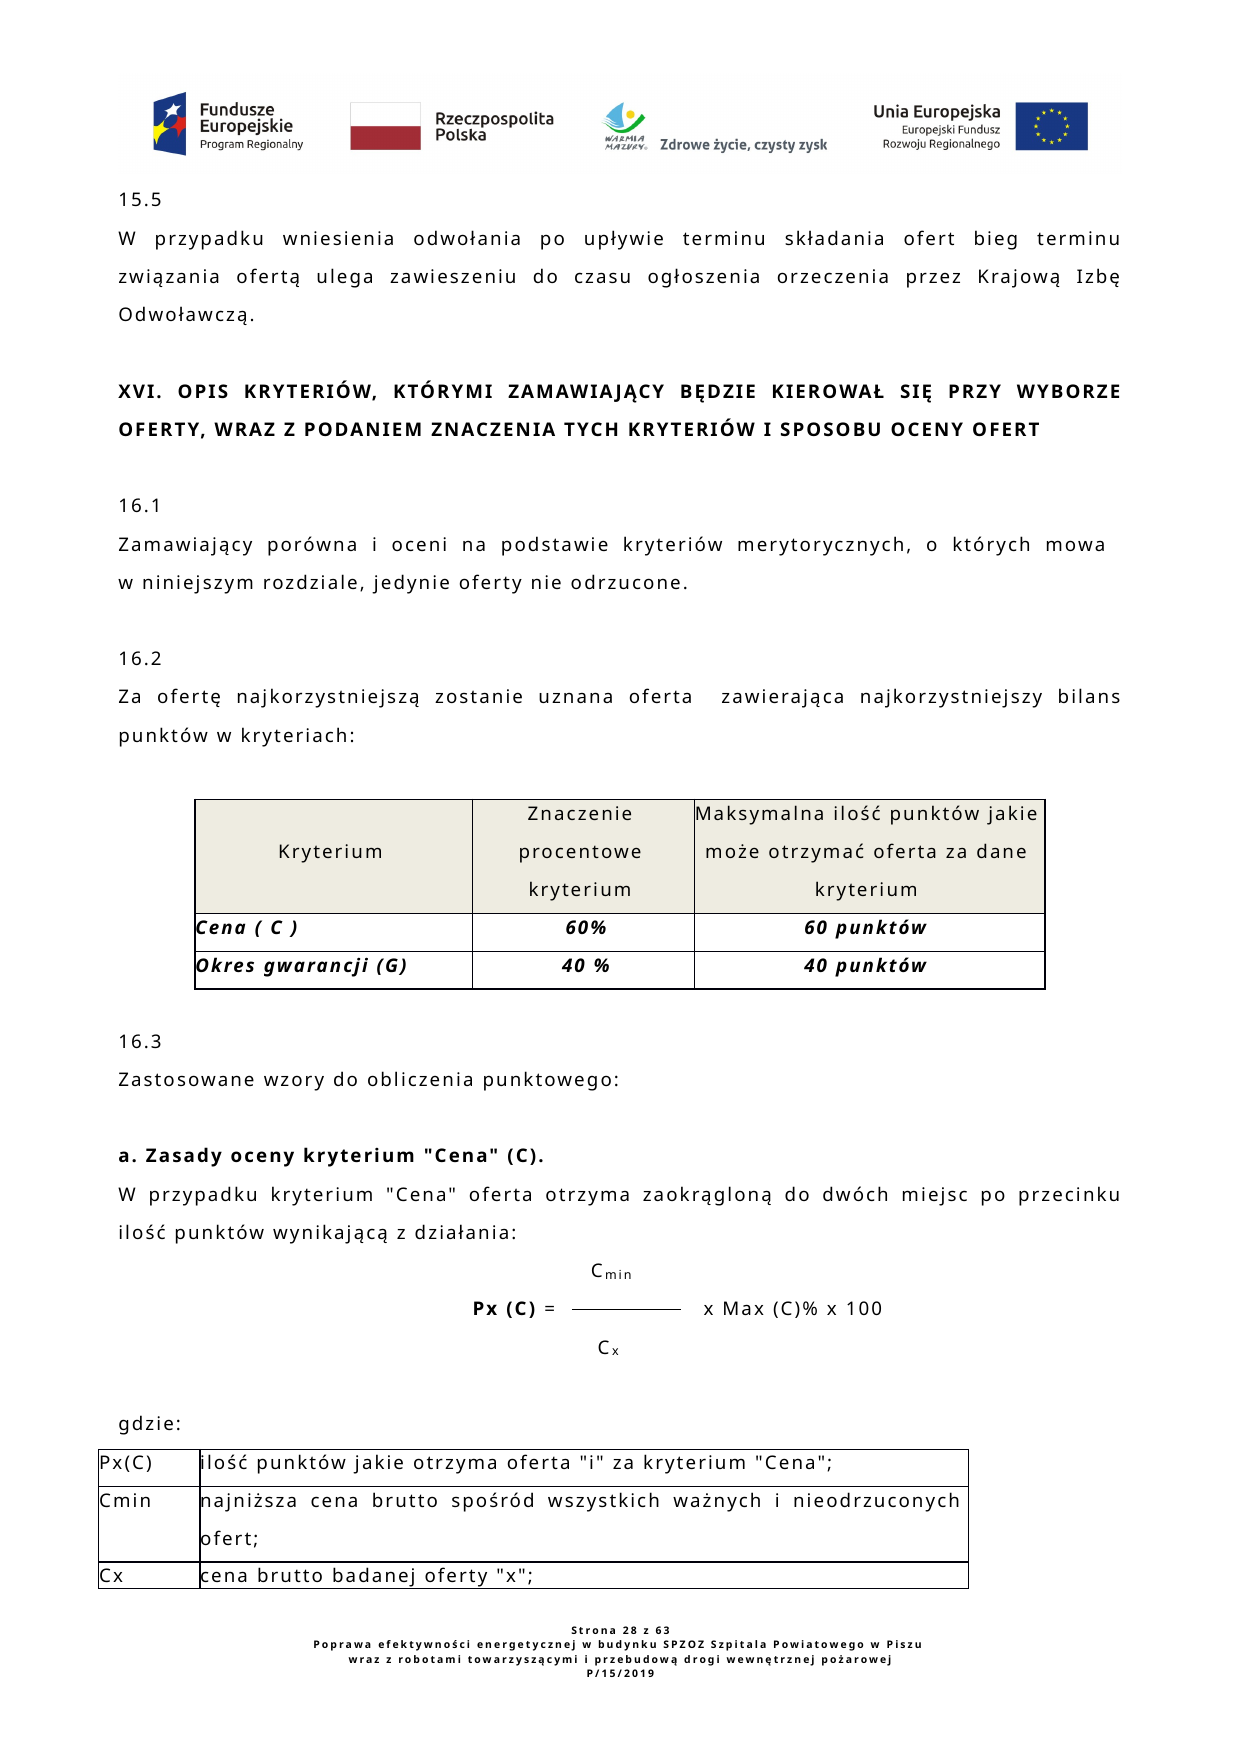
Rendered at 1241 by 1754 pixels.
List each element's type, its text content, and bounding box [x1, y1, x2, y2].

text a. Zasady oceny kryterium "Cena" (C). [118, 1143, 1122, 1168]
text XVI. OPIS KRYTERIÓW, KTÓRYMI ZAMAWIAJĄCY BĘDZIE KIEROWAŁ SIĘ PRZY WYBORZE OFERTY, WRAZ Z PODANIEM ZNACZENIA TYCH KRYTERIÓW I SPOSOBU OCENY OFERT [118, 378, 1122, 442]
text 15.5 [118, 174, 1122, 212]
table_cell Cena ( C ) [196, 914, 472, 951]
table_header ilość punktów jakie otrzyma oferta "i" za kryterium "Cena"; [201, 1450, 968, 1486]
text Cmin [472, 1257, 1122, 1283]
text Cx [472, 1334, 1122, 1359]
text 16.1 [118, 493, 1122, 518]
table_cell cena brutto badanej oferty "x"; [201, 1563, 968, 1588]
table_cell Cx [99, 1563, 199, 1588]
table_header Maksymalna ilość punktów jakie może otrzymać oferta za dane kryterium [695, 800, 1044, 913]
text 16.3 [118, 1028, 1122, 1054]
table_header Kryterium [196, 800, 472, 913]
text 16.2 [118, 646, 1122, 671]
table_cell 60% [473, 914, 694, 951]
text Za ofertę najkorzystniejszą zostanie uznana oferta zawierająca najkorzystniejszy bilans punktów w kryteriach: [118, 684, 1122, 747]
text Zastosowane wzory do obliczenia punktowego: [118, 1066, 1122, 1092]
table_cell 60 punktów [695, 914, 1044, 951]
table_cell Okres gwarancji (G) [196, 952, 472, 988]
table_header Px(C) [99, 1450, 199, 1486]
text W przypadku kryterium "Cena" oferta otrzyma zaokrągloną do dwóch miejsc po przecinku ilość punktów wynikającą z działania: [118, 1181, 1122, 1245]
table_header Znaczenie procentowe kryterium [473, 800, 694, 913]
text gdzie: [118, 1410, 1122, 1436]
table_cell Cmin [99, 1487, 199, 1561]
table_cell najniższa cena brutto spośród wszystkich ważnych i nieodrzuconych ofert; [201, 1487, 968, 1561]
text Px (C) = x Max (C)% x 100 [472, 1296, 1122, 1321]
text W przypadku wniesienia odwołania po upływie terminu składania ofert bieg terminu związania ofertą ulega zawieszeniu do czasu ogłoszenia orzeczenia przez Krajową Izbę Odwoławczą. [118, 225, 1122, 327]
text Zamawiający porówna i oceni na podstawie kryteriów merytorycznych, o których mowa w niniejszym rozdziale, jedynie oferty nie odrzucone. [118, 531, 1122, 594]
table_cell 40 punktów [695, 952, 1044, 988]
table_cell 40 % [473, 952, 694, 988]
